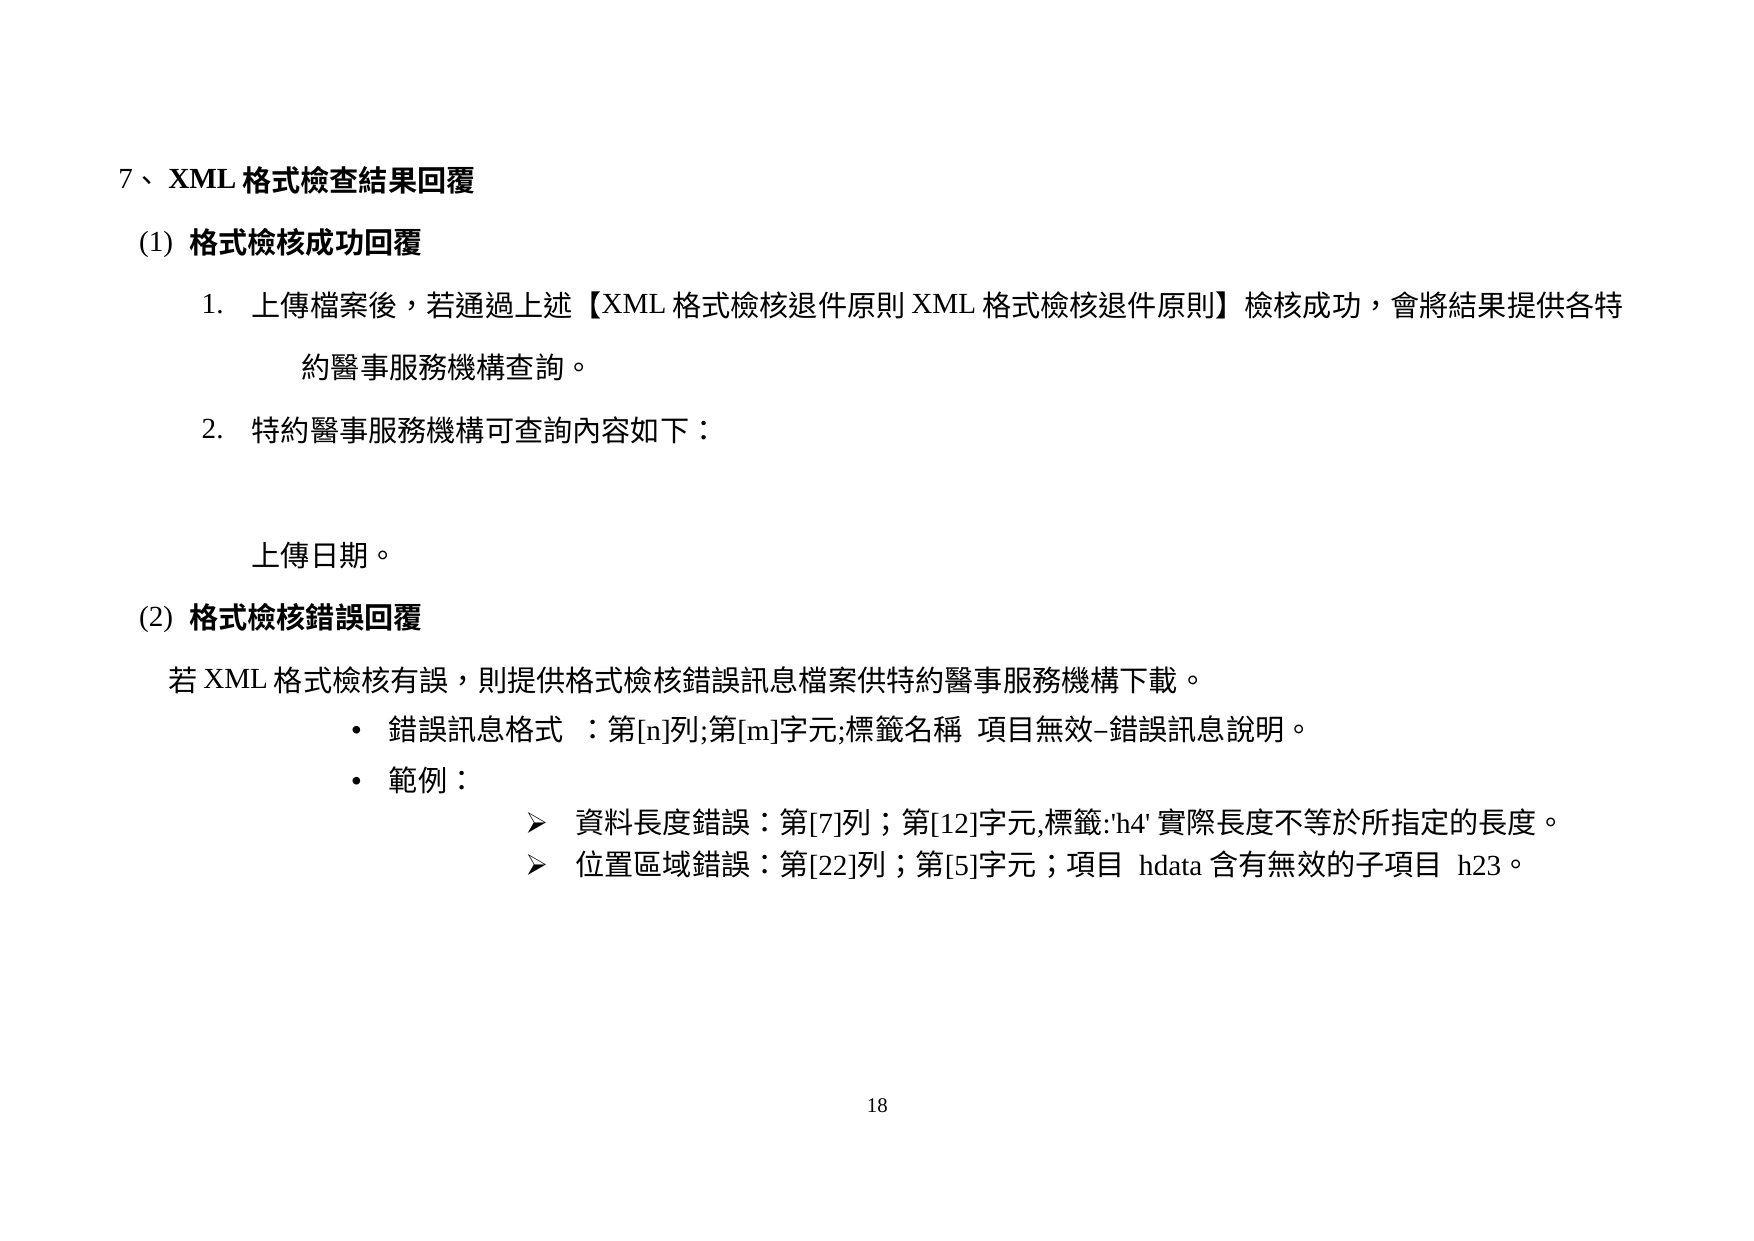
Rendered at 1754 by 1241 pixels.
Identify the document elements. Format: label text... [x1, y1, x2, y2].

list 位置區域錯誤：第[22]列；第[5]字元；項目 hdata 含有無效的子項目 h23。 [525, 842, 1636, 884]
text 上傳日期。 [251, 512, 1636, 574]
list 錯誤訊息格式 ：第[n]列;第[m]字元;標籤名稱 項目無效–錯誤訊息說明。 [351, 707, 1636, 749]
list 範例： [351, 757, 1636, 799]
text 若XML格式檢核有誤，則提供格式檢核錯誤訊息檔案供特約醫事服務機構下載。 [168, 637, 1636, 699]
subtitle 上傳檔案後，若通過上述【(一)XML格式檢核退件原則】檢核成功，會將結果提供各特約醫事服務機構查詢。 [201, 262, 1636, 387]
subtitle 特約醫事服務機構可查詢內容如下： [201, 387, 1636, 449]
subtitle 格式檢核錯誤回覆 [139, 574, 1636, 637]
subtitle XML格式檢查結果回覆 [118, 137, 1636, 199]
subtitle 格式檢核成功回覆 [139, 199, 1636, 262]
list 資料長度錯誤：第[7]列；第[12]字元,標籤:'h4' 實際長度不等於所指定的長度。 [525, 799, 1636, 842]
